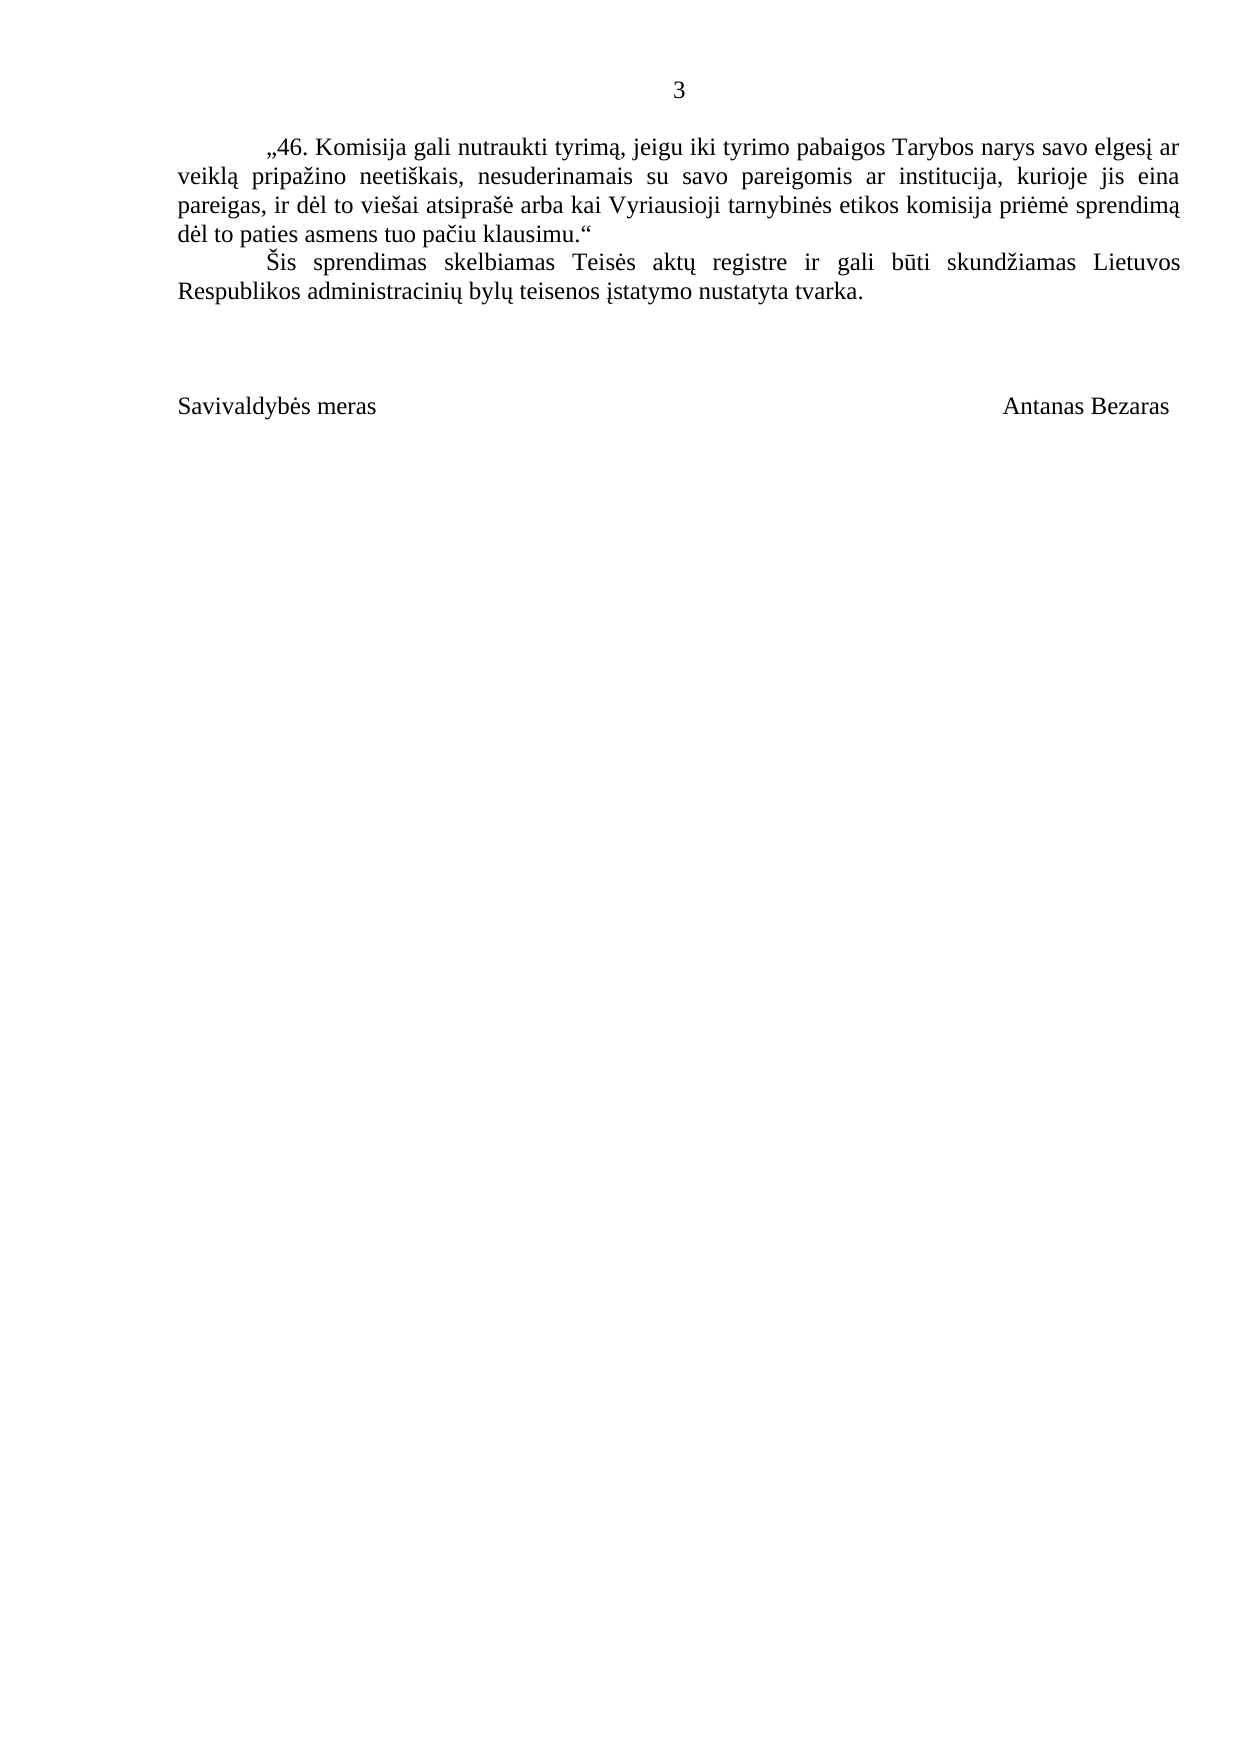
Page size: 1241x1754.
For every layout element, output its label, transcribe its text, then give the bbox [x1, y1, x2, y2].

text Savivaldybės meras Antanas Bezaras [177, 391, 1181, 420]
text „46. Komisija gali nutraukti tyrimą, jeigu iki tyrimo pabaigos Tarybos narys savo elgesį ar veiklą pripažino neetiškais, nesuderinamais su savo pareigomis ar institucija, kurioje jis eina pareigas, ir dėl to viešai atsiprašė arba kai Vyriausioji tarnybinės etikos komisija priėmė sprendimą dėl to paties asmens tuo pačiu klausimu.“ [177, 132, 1181, 247]
text Šis sprendimas skelbiamas Teisės aktų registre ir gali būti skundžiamas Lietuvos Respublikos administracinių bylų teisenos įstatymo nustatyta tvarka. [177, 247, 1181, 305]
